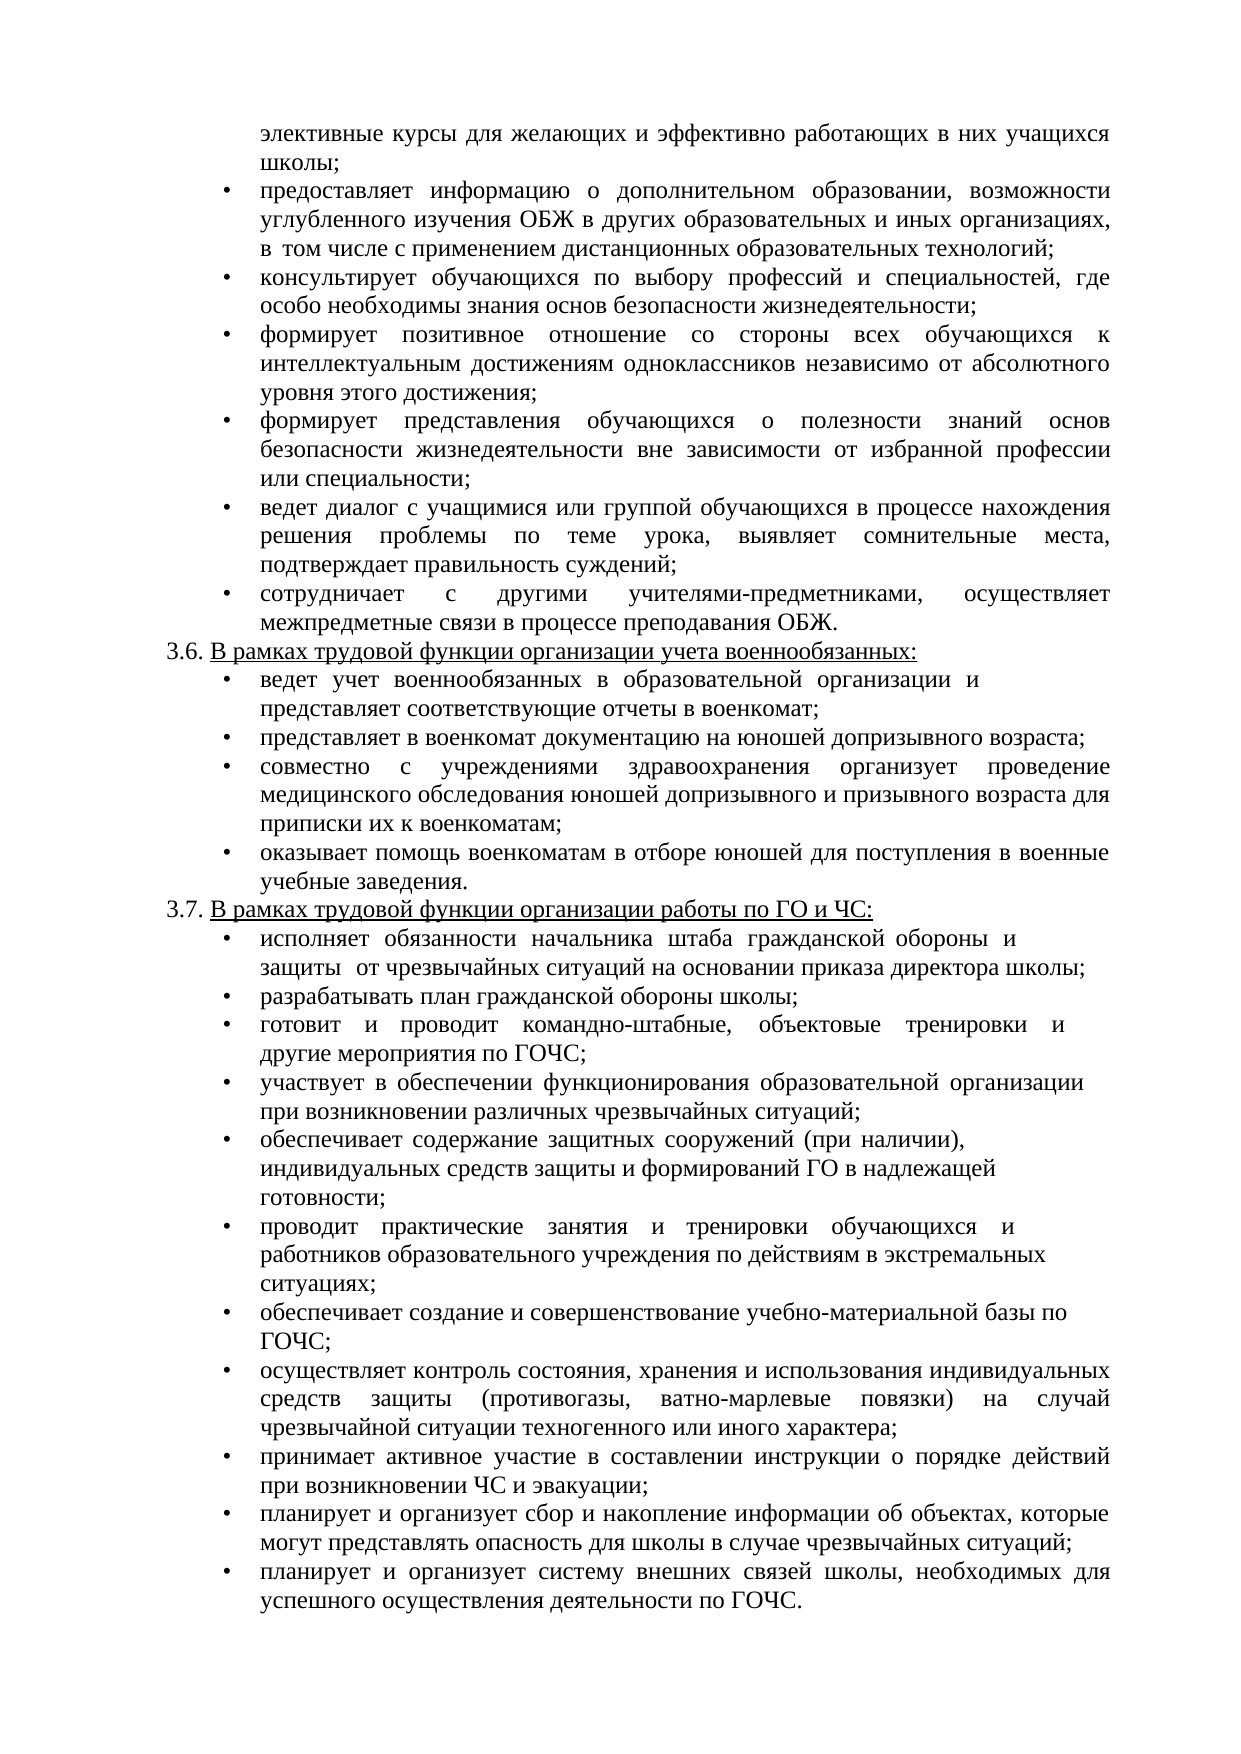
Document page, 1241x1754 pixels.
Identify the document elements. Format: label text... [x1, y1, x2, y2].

list осуществляет контроль состояния, хранения и использования индивидуальных средств защиты (противогазы, ватно-марлевые повязки) на случай чрезвычайной ситуации техногенного или иного характера; [222, 1355, 1111, 1441]
list совместно с учреждениями здравоохранения организует проведение медицинского обследования юношей допризывного и призывного возраста для приписки их к военкоматам; [222, 751, 1111, 837]
list планирует и организует систему внешних связей школы, необходимых для успешного осуществления деятельности по ГОЧС. [222, 1556, 1111, 1613]
list принимает активное участие в составлении инструкции о порядке действий при возникновении ЧС и эвакуации; [222, 1441, 1111, 1498]
list формирует позитивное отношение со стороны всех обучающихся к интеллектуальным достижениям одноклассников независимо от абсолютного уровня этого достижения; [222, 319, 1111, 406]
list консультирует обучающихся по выбору профессий и специальностей, где особо необходимы знания основ безопасности жизнедеятельности; [222, 262, 1111, 319]
list оказывает помощь военкоматам в отборе юношей для поступления в военные учебные заведения. [222, 837, 1110, 894]
list сотрудничает с другими учителями-предметниками, осуществляет межпредметные связи в процессе преподавания ОБЖ. [222, 578, 1111, 636]
list ведет диалог с учащимися или группой обучающихся в процессе нахождения решения проблемы по теме урока, выявляет сомнительные места, подтверждает правильность суждений; [222, 492, 1112, 578]
list планирует и организует сбор и накопление информации об объектах, которые могут представлять опасность для школы в случае чрезвычайных ситуаций; [222, 1498, 1110, 1556]
list В рамках трудовой функции организации работы по ГО и ЧС: [166, 894, 1122, 923]
list исполняет обязанности начальника штаба гражданской обороны и защиты от чрезвычайных ситуаций на основании приказа директора школы; [222, 923, 1111, 981]
list обеспечивает содержание защитных сооружений (при наличии), индивидуальных средств защиты и формирований ГО в надлежащей готовности; [222, 1124, 1111, 1211]
list обеспечивает создание и совершенствование учебно-материальной базы по ГОЧС; [222, 1297, 1122, 1355]
list ведет учет военнообязанных в образовательной организации и представляет соответствующие отчеты в военкомат; [222, 664, 1111, 722]
list проводит практические занятия и тренировки обучающихся и работников образовательного учреждения по действиям в экстремальных ситуациях; [222, 1211, 1110, 1297]
list участвует в обеспечении функционирования образовательной организации при возникновении различных чрезвычайных ситуаций; [222, 1067, 1110, 1124]
list разрабатывать план гражданской обороны школы; [222, 981, 1122, 1009]
list предоставляет информацию о дополнительном образовании, возможности углубленного изучения ОБЖ в других образовательных и иных организациях, в том числе с применением дистанционных образовательных технологий; [222, 176, 1111, 262]
list представляет в военкомат документацию на юношей допризывного возраста; [222, 722, 1122, 751]
list В рамках трудовой функции организации учета военнообязанных: [166, 636, 1122, 664]
list готовит и проводит командно-штабные, объектовые тренировки и другие мероприятия по ГОЧС; [222, 1009, 1111, 1067]
list элективные курсы для желающих и эффективно работающих в них учащихся школы; [222, 118, 1111, 176]
list формирует представления обучающихся о полезности знаний основ безопасности жизнедеятельности вне зависимости от избранной профессии или специальности; [222, 406, 1111, 492]
